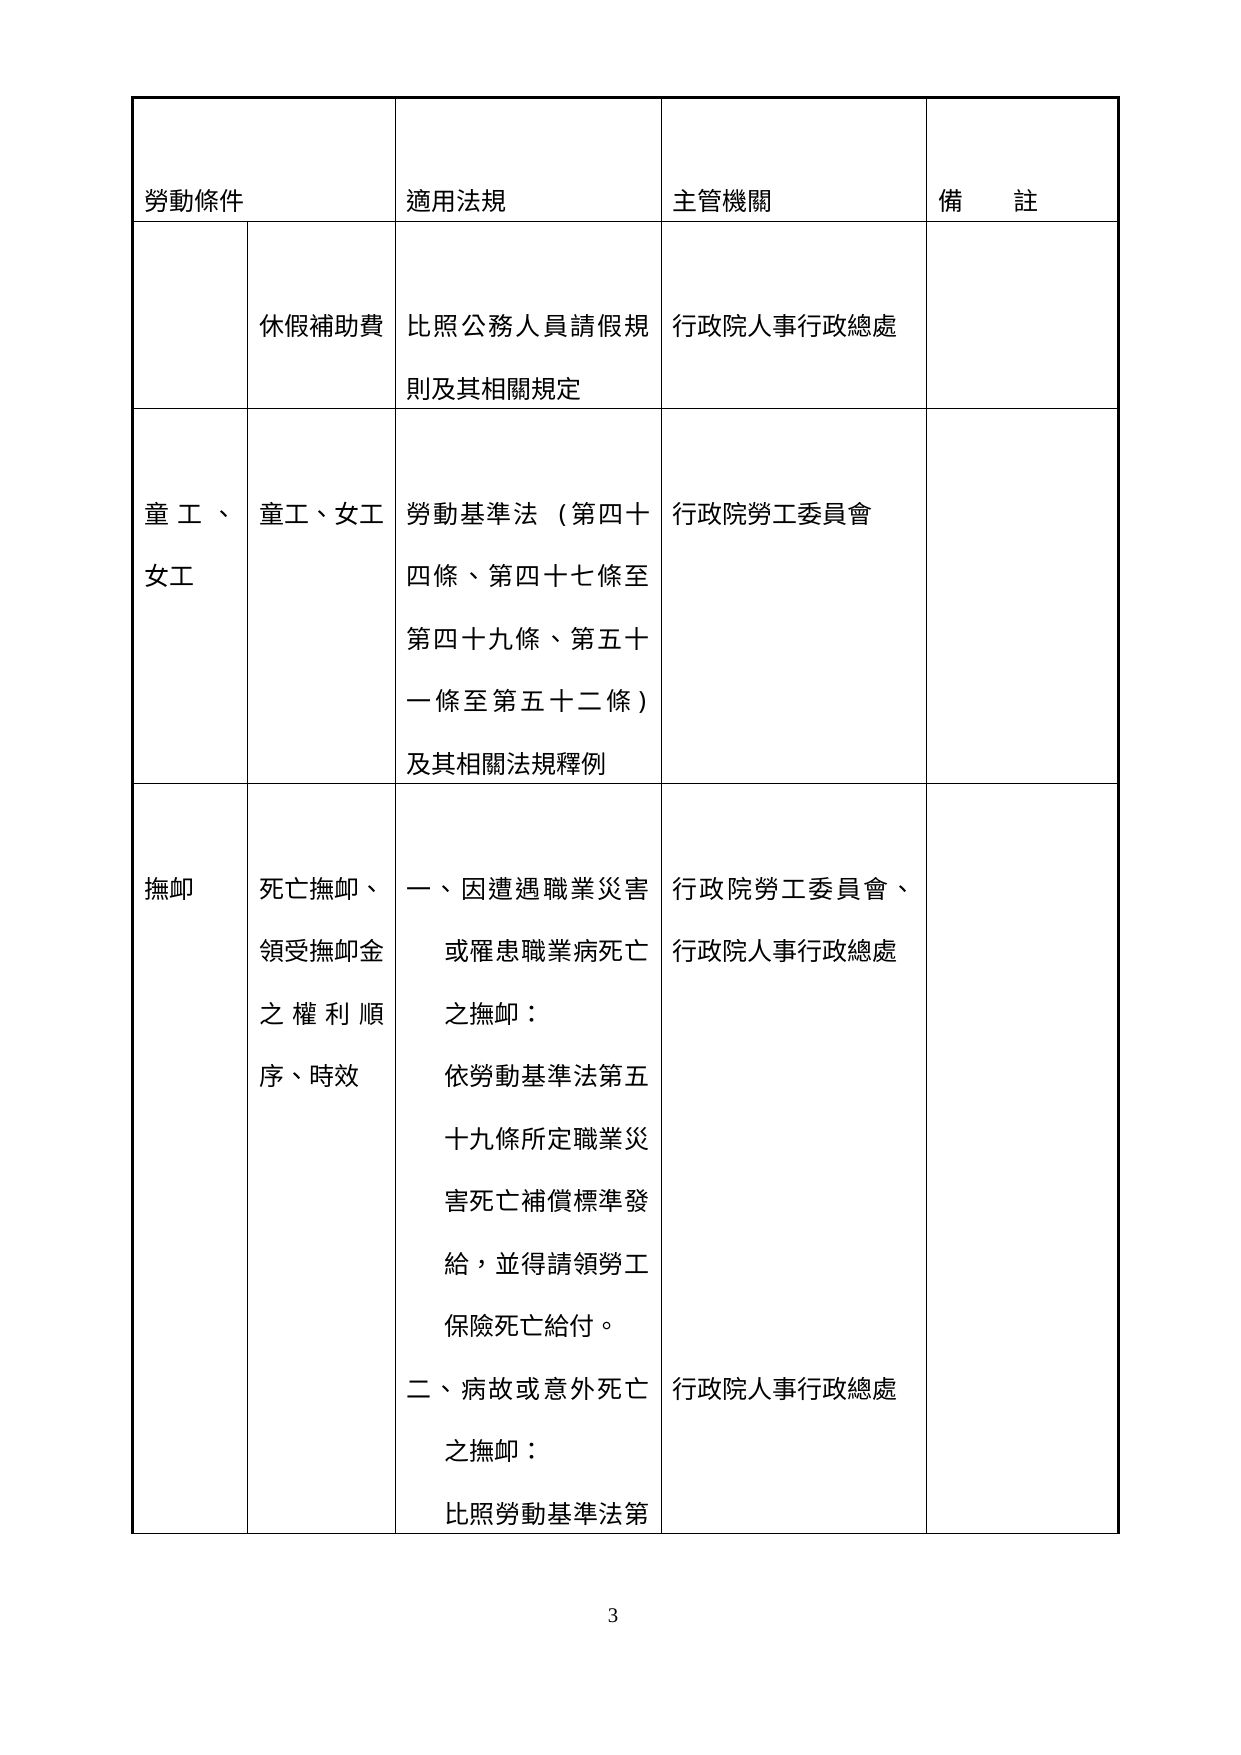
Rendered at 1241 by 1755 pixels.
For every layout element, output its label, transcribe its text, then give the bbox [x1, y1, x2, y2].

table_cell 童工、女工 [248, 409, 395, 783]
table_cell 撫卹 [134, 784, 247, 1533]
table_cell 一、因遭遇職業災害或罹患職業病死亡之撫卹： 依勞動基準法第五十九條所定職業災害死亡補償標準發給，並得請領勞工保險死亡給付。 二、病故或意外死亡之撫卹： 比照勞動基準法第 [396, 784, 661, 1533]
table_cell [927, 409, 1117, 783]
table_cell [134, 222, 247, 408]
table_cell 死亡撫卹、領受撫卹金之權利順序、時效 [248, 784, 395, 1533]
table_cell 勞動基準法 (第四十四條、第四十七條至第四十九條、第五十一條至第五十二條) 及其相關法規釋例 [396, 409, 661, 783]
table_header 備 註 [927, 99, 1117, 221]
table_header 勞動條件 [134, 99, 395, 221]
table_cell 行政院勞工委員會、行政院人事行政總處 行政院人事行政總處 [662, 784, 926, 1533]
table_cell 休假補助費 [248, 222, 395, 408]
table_cell 童工、女工 [134, 409, 247, 783]
table_cell [927, 784, 1117, 1533]
table_cell [927, 222, 1117, 408]
table_header 適用法規 [396, 99, 661, 221]
table_header 主管機關 [662, 99, 926, 221]
table_cell 行政院人事行政總處 [662, 222, 926, 408]
table_cell 行政院勞工委員會 [662, 409, 926, 783]
table_cell 比照公務人員請假規則及其相關規定 [396, 222, 661, 408]
